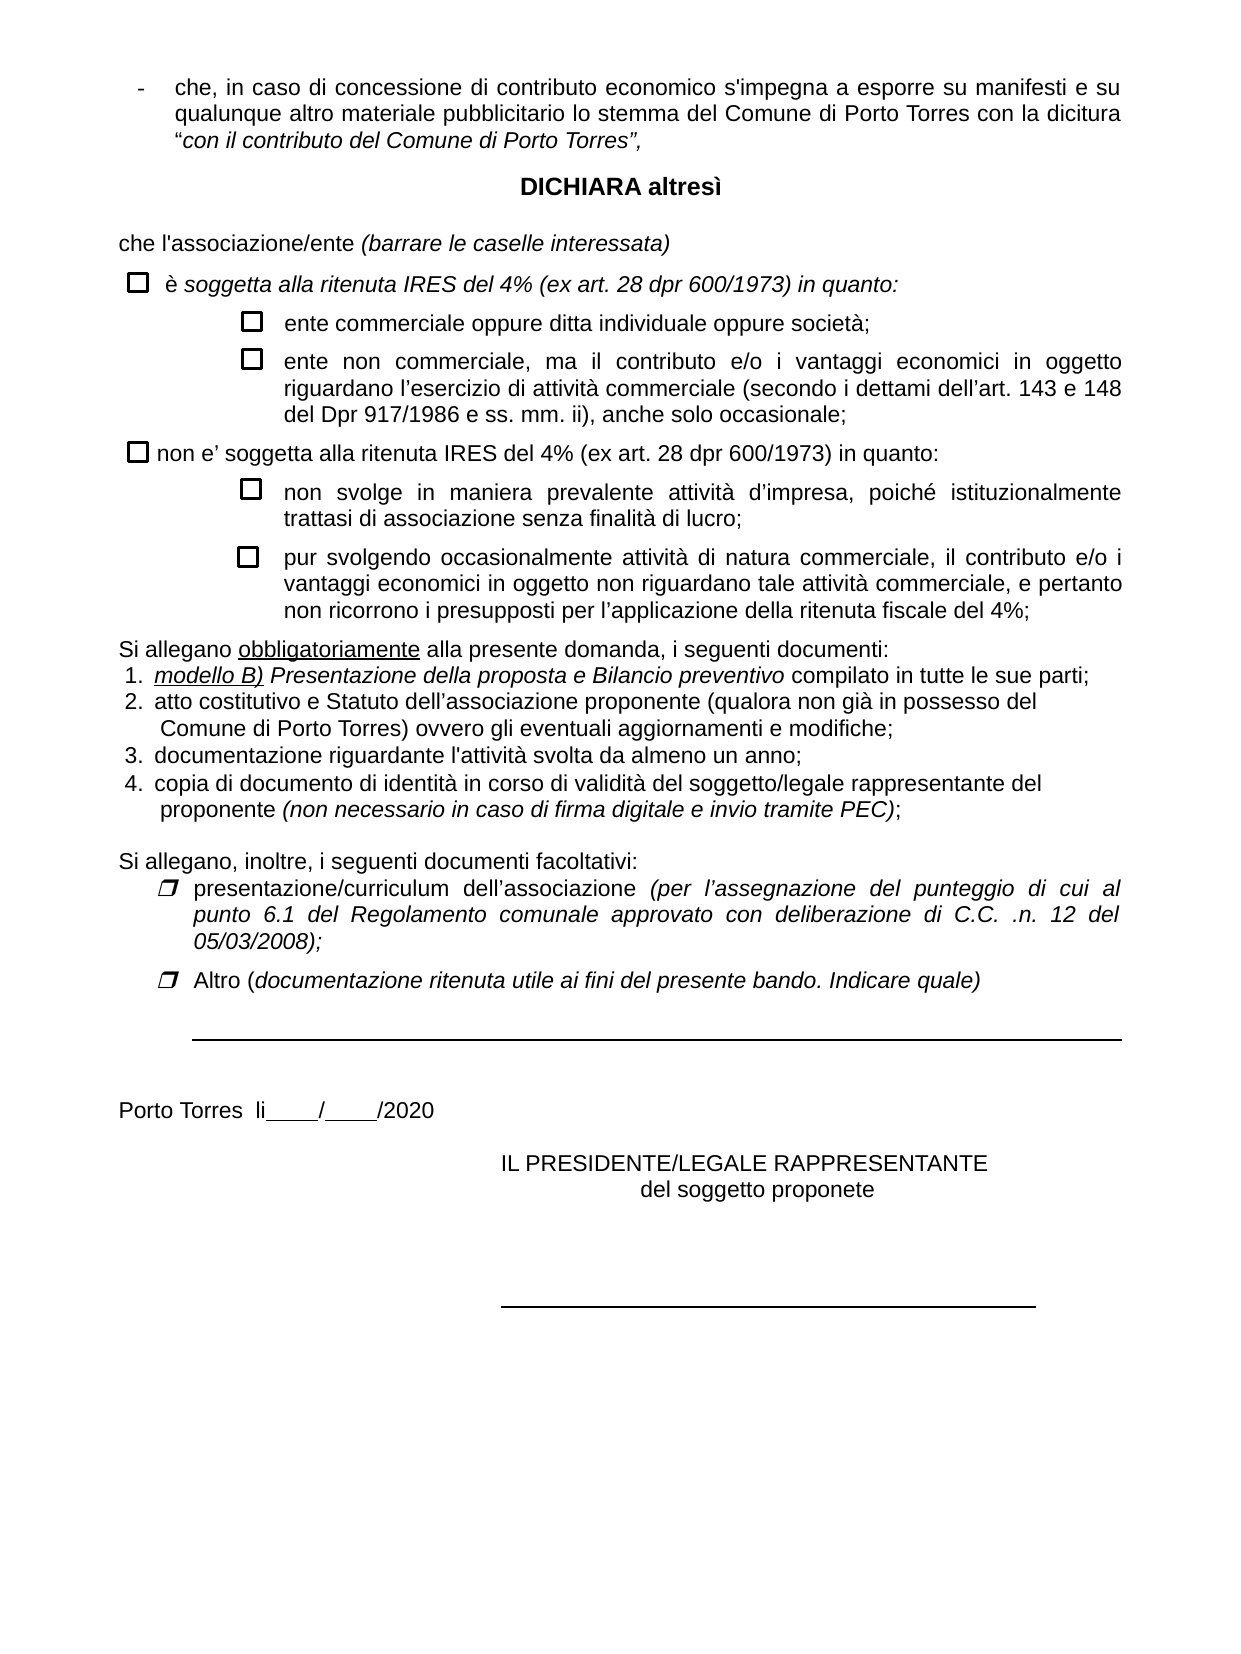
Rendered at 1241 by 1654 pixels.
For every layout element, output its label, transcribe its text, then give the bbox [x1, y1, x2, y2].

text è soggetta alla ritenuta IRES del 4% (ex art. 28 dpr 600/1973) in quanto: [165, 271, 1144, 297]
text ente non commerciale, ma il contributo e/o i vantaggi economici in oggetto riguardano l’esercizio di attività commerciale (secondo i dettami dell’art. 143 e 148 del Dpr 917/1986 e ss. mm. ii), anche solo occasionale; [284, 348, 1123, 427]
text Porto Torres li / /2020 [118, 1097, 1144, 1123]
text non e’ soggetta alla ritenuta IRES del 4% (ex art. 28 dpr 600/1973) in quanto: [157, 440, 1144, 466]
text IL PRESIDENTE/LEGALE RAPPRESENTANTE [501, 1150, 1144, 1176]
list Altro (documentazione ritenuta utile ai fini del presente bando. Indicare quale) [156, 967, 1144, 993]
text non svolge in maniera prevalente attività d’impresa, poiché istituzionalmente trattasi di associazione senza finalità di lucro; [284, 479, 1122, 531]
text pur svolgendo occasionalmente attività di natura commerciale, il contributo e/o i vantaggi economici in oggetto non riguardano tale attività commerciale, e pertanto non ricorrono i presupposti per l’applicazione della ritenuta fiscale del 4%; [284, 544, 1123, 623]
text del soggetto proponete [640, 1176, 1144, 1203]
list documentazione riguardante l'attività svolta da almeno un anno; [124, 741, 1144, 770]
text Si allegano, inoltre, i seguenti documenti facoltativi: [118, 849, 1144, 875]
text Si allegano obbligatoriamente alla presente domanda, i seguenti documenti: [118, 636, 1144, 662]
list atto costitutivo e Statuto dell’associazione proponente (qualora non già in possesso del Comune di Porto Torres) ovvero gli eventuali aggiornamenti e modifiche; [124, 688, 1122, 741]
text che l'associazione/ente (barrare le caselle interessata) [118, 230, 1144, 256]
subtitle DICHIARA altresì [295, 172, 947, 201]
list modello B) Presentazione della proposta e Bilancio preventivo compilato in tutte le sue parti; [124, 662, 1144, 688]
list che, in caso di concessione di contributo economico s'impegna a esporre su manifesti e su qualunque altro materiale pubblicitario lo stemma del Comune di Porto Torres con la dicitura “con il contributo del Comune di Porto Torres”, [137, 74, 1122, 153]
text ente commerciale oppure ditta individuale oppure società; [284, 309, 1144, 336]
list presentazione/curriculum dell’associazione (per l’assegnazione del punteggio di cui al punto 6.1 del Regolamento comunale approvato con deliberazione di C.C. .n. 12 del 05/03/2008); [156, 875, 1120, 954]
list copia di documento di identità in corso di validità del soggetto/legale rappresentante del proponente (non necessario in caso di firma digitale e invio tramite PEC); [124, 770, 1122, 822]
